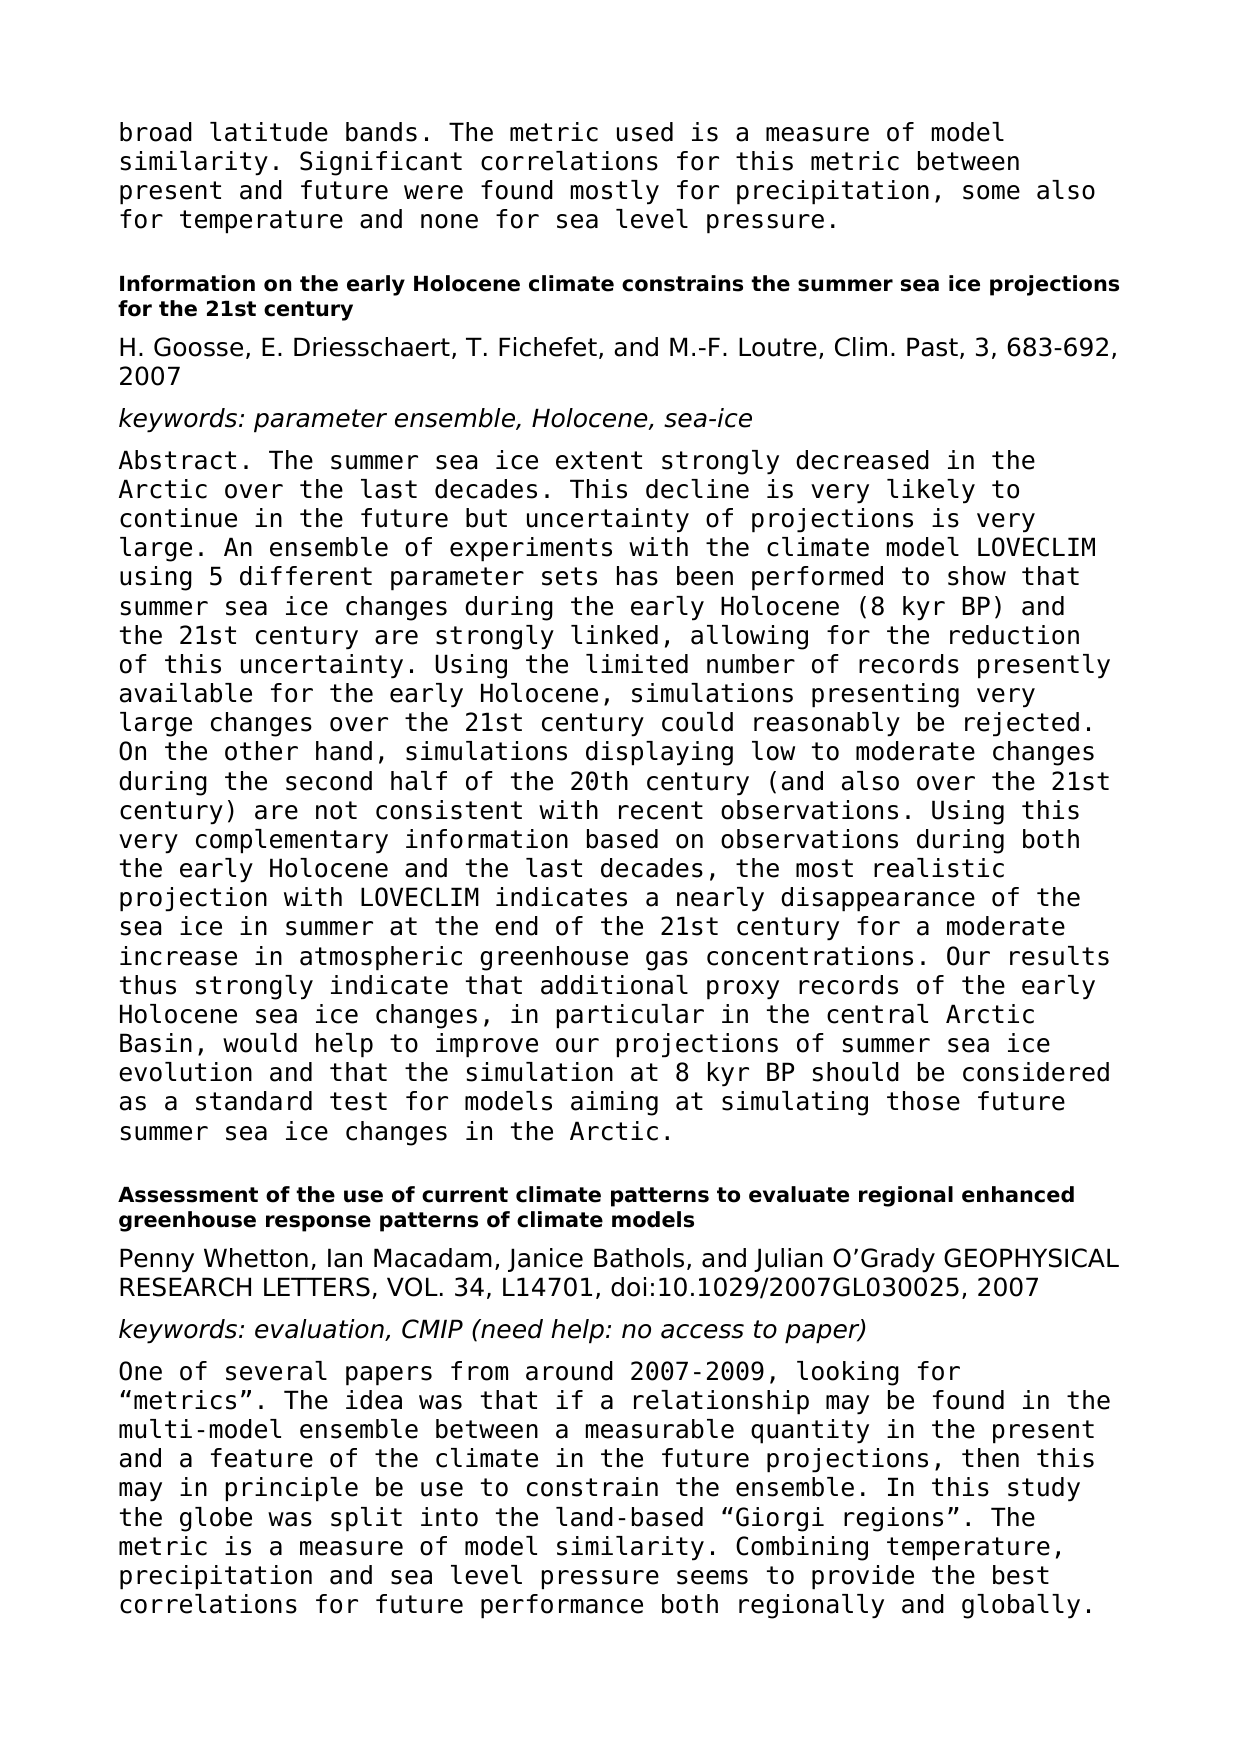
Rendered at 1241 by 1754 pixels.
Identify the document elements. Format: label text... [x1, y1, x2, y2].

text One of several papers from around 2007-2009, looking for “metrics”. The idea was that if a relationship may be found in the multi-model ensemble between a measurable quantity in the present and a feature of the climate in the future projections, then this may in principle be use to constrain the ensemble. In this study the globe was split into the land-based “Giorgi regions”. The metric is a measure of model similarity. Combining temperature, precipitation and sea level pressure seems to provide the best correlations for future performance both regionally and globally. [118, 1357, 1122, 1619]
text Penny Whetton, Ian Macadam, Janice Bathols, and Julian O’Grady GEOPHYSICAL RESEARCH LETTERS, VOL. 34, L14701, doi:10.1029/2007GL030025, 2007 [118, 1244, 1122, 1303]
text Abstract. The summer sea ice extent strongly decreased in the Arctic over the last decades. This decline is very likely to continue in the future but uncertainty of projections is very large. An ensemble of experiments with the climate model LOVECLIM using 5 different parameter sets has been performed to show that summer sea ice changes during the early Holocene (8 kyr BP) and the 21st century are strongly linked, allowing for the reduction of this uncertainty. Using the limited number of records presently available for the early Holocene, simulations presenting very large changes over the 21st century could reasonably be rejected. On the other hand, simulations displaying low to moderate changes during the second half of the 20th century (and also over the 21st century) are not consistent with recent observations. Using this very complementary information based on observations during both the early Holocene and the last decades, the most realistic projection with LOVECLIM indicates a nearly disappearance of the sea ice in summer at the end of the 21st century for a moderate increase in atmospheric greenhouse gas concentrations. Our results thus strongly indicate that additional proxy records of the early Holocene sea ice changes, in particular in the central Arctic Basin, would help to improve our projections of summer sea ice evolution and that the simulation at 8 kyr BP should be considered as a standard test for models aiming at simulating those future summer sea ice changes in the Arctic. [118, 446, 1122, 1146]
text keywords: evaluation, CMIP (need help: no access to paper) [118, 1315, 1122, 1344]
subtitle Assessment of the use of current climate patterns to evaluate regional enhanced greenhouse response patterns of climate models [118, 1183, 1122, 1232]
text broad latitude bands. The metric used is a measure of model similarity. Significant correlations for this metric between present and future were found mostly for precipitation, some also for temperature and none for sea level pressure. [118, 118, 1122, 235]
text keywords: parameter ensemble, Holocene, sea-ice [118, 404, 1122, 433]
text H. Goosse, E. Driesschaert, T. Fichefet, and M.-F. Loutre, Clim. Past, 3, 683-692, 2007 [118, 333, 1122, 392]
subtitle Information on the early Holocene climate constrains the summer sea ice projections for the 21st century [118, 272, 1122, 321]
